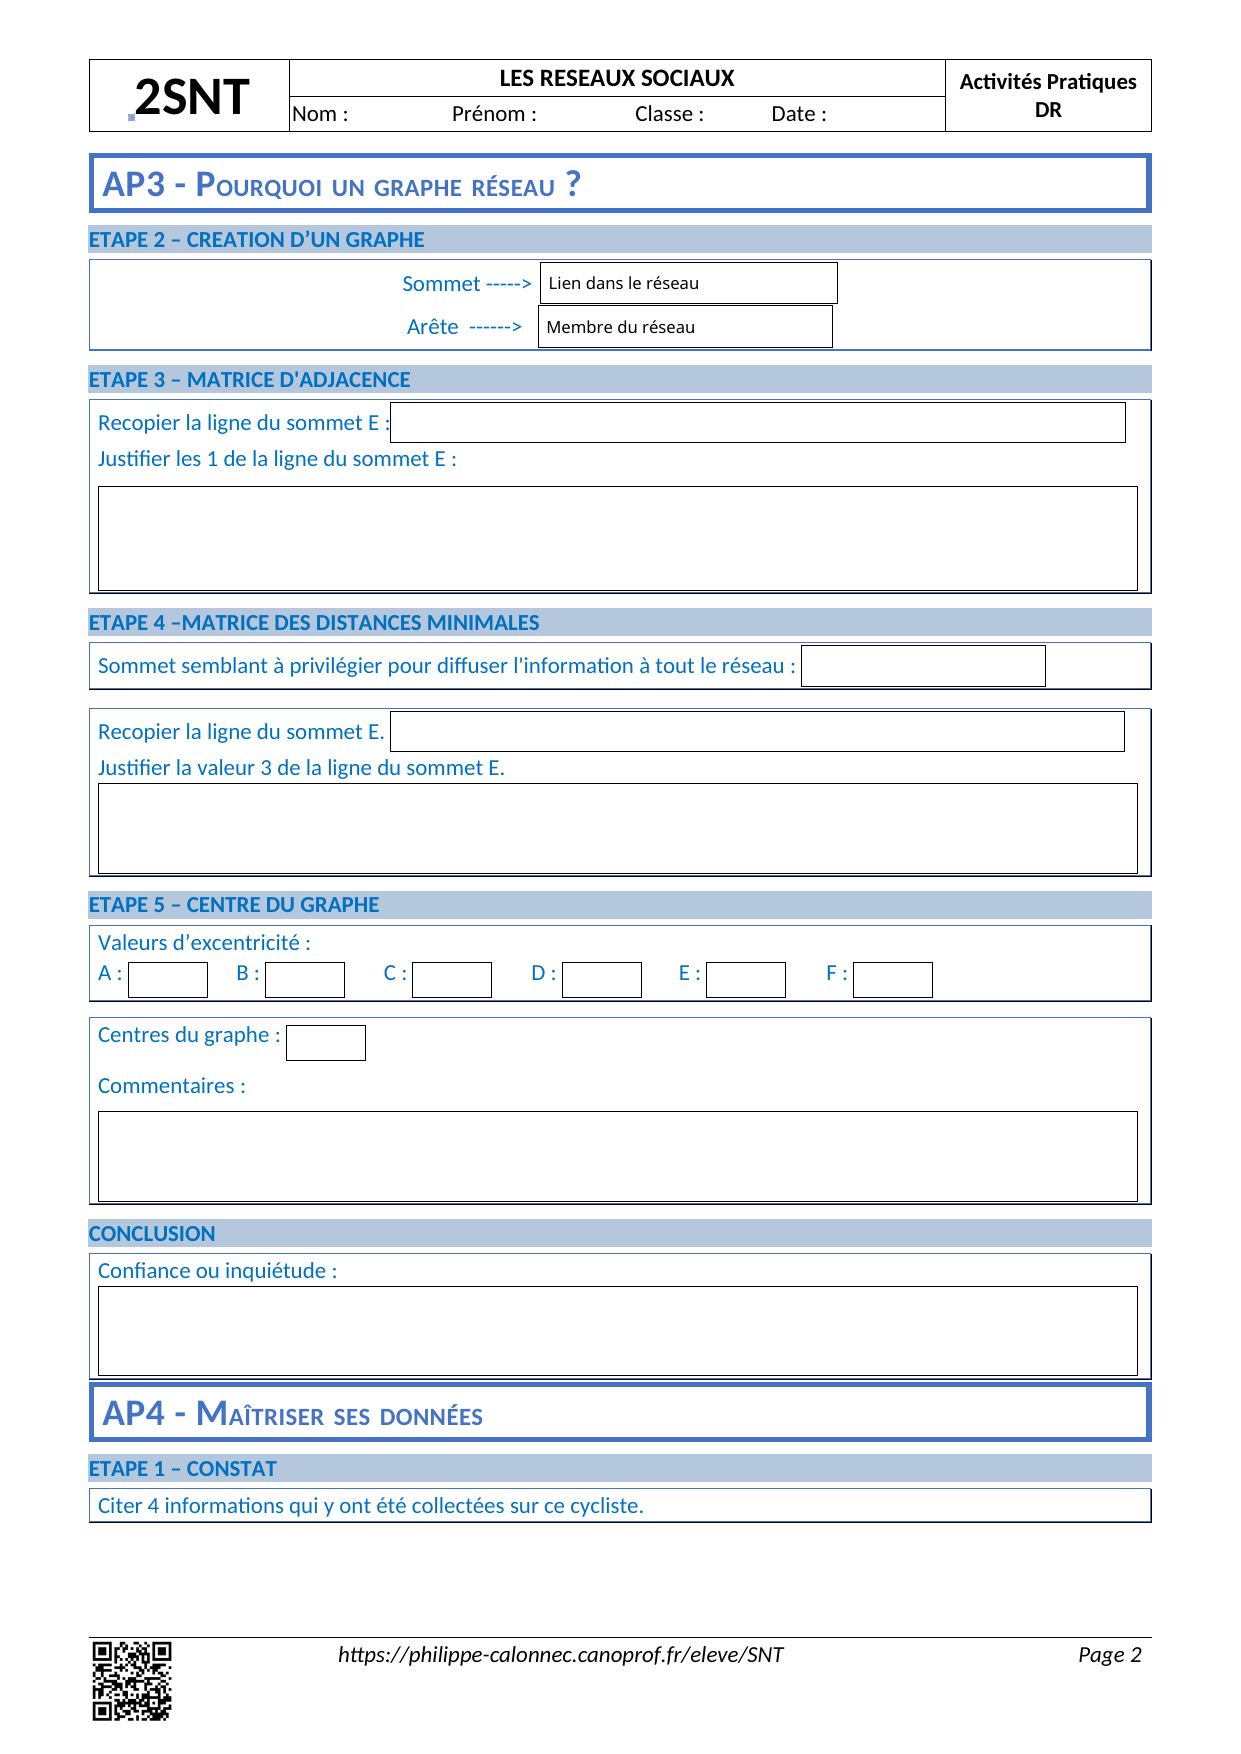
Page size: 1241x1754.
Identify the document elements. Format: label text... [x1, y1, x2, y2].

text AP4 - Maîtriser ses données [94, 1387, 1146, 1437]
text Recopier la ligne du sommet E. [90, 709, 1150, 750]
text Etape 2 – creation d’un graphe [88, 225, 1152, 253]
text Valeurs d’excentricité : [90, 926, 1150, 954]
text Citer 4 informations qui y ont été collectées sur ce cycliste. [90, 1489, 1150, 1521]
text Recopier la ligne du sommet E : [90, 400, 1150, 441]
text A : B : C : D : E : F : [90, 954, 1150, 1000]
text Etape 1 – CONSTAT [88, 1454, 1152, 1482]
text Sommet semblant à privilégier pour diffuser l'information à tout le réseau : [90, 643, 1150, 688]
text CONCLUSION [88, 1219, 1152, 1247]
picture [91, 1640, 173, 1722]
text Justifier les 1 de la ligne du sommet E : [90, 441, 1150, 472]
text Arête ------> [90, 302, 1150, 349]
picture [128, 114, 135, 121]
text Etape 4 –matrice des distances minimales [88, 608, 1152, 636]
text Justifier la valeur 3 de la ligne du sommet E. [90, 750, 1150, 781]
text Etape 5 – centre du graphe [88, 891, 1152, 919]
text Sommet -----> [90, 260, 1150, 302]
text Centres du graphe : [90, 1018, 1150, 1060]
text Commentaires : [90, 1068, 1150, 1099]
text Confiance ou inquiétude : [90, 1254, 1150, 1284]
text AP3 - Pourquoi un graphe réseau ? [94, 158, 1146, 208]
text Etape 3 – matrice d'adjacence [88, 365, 1152, 393]
